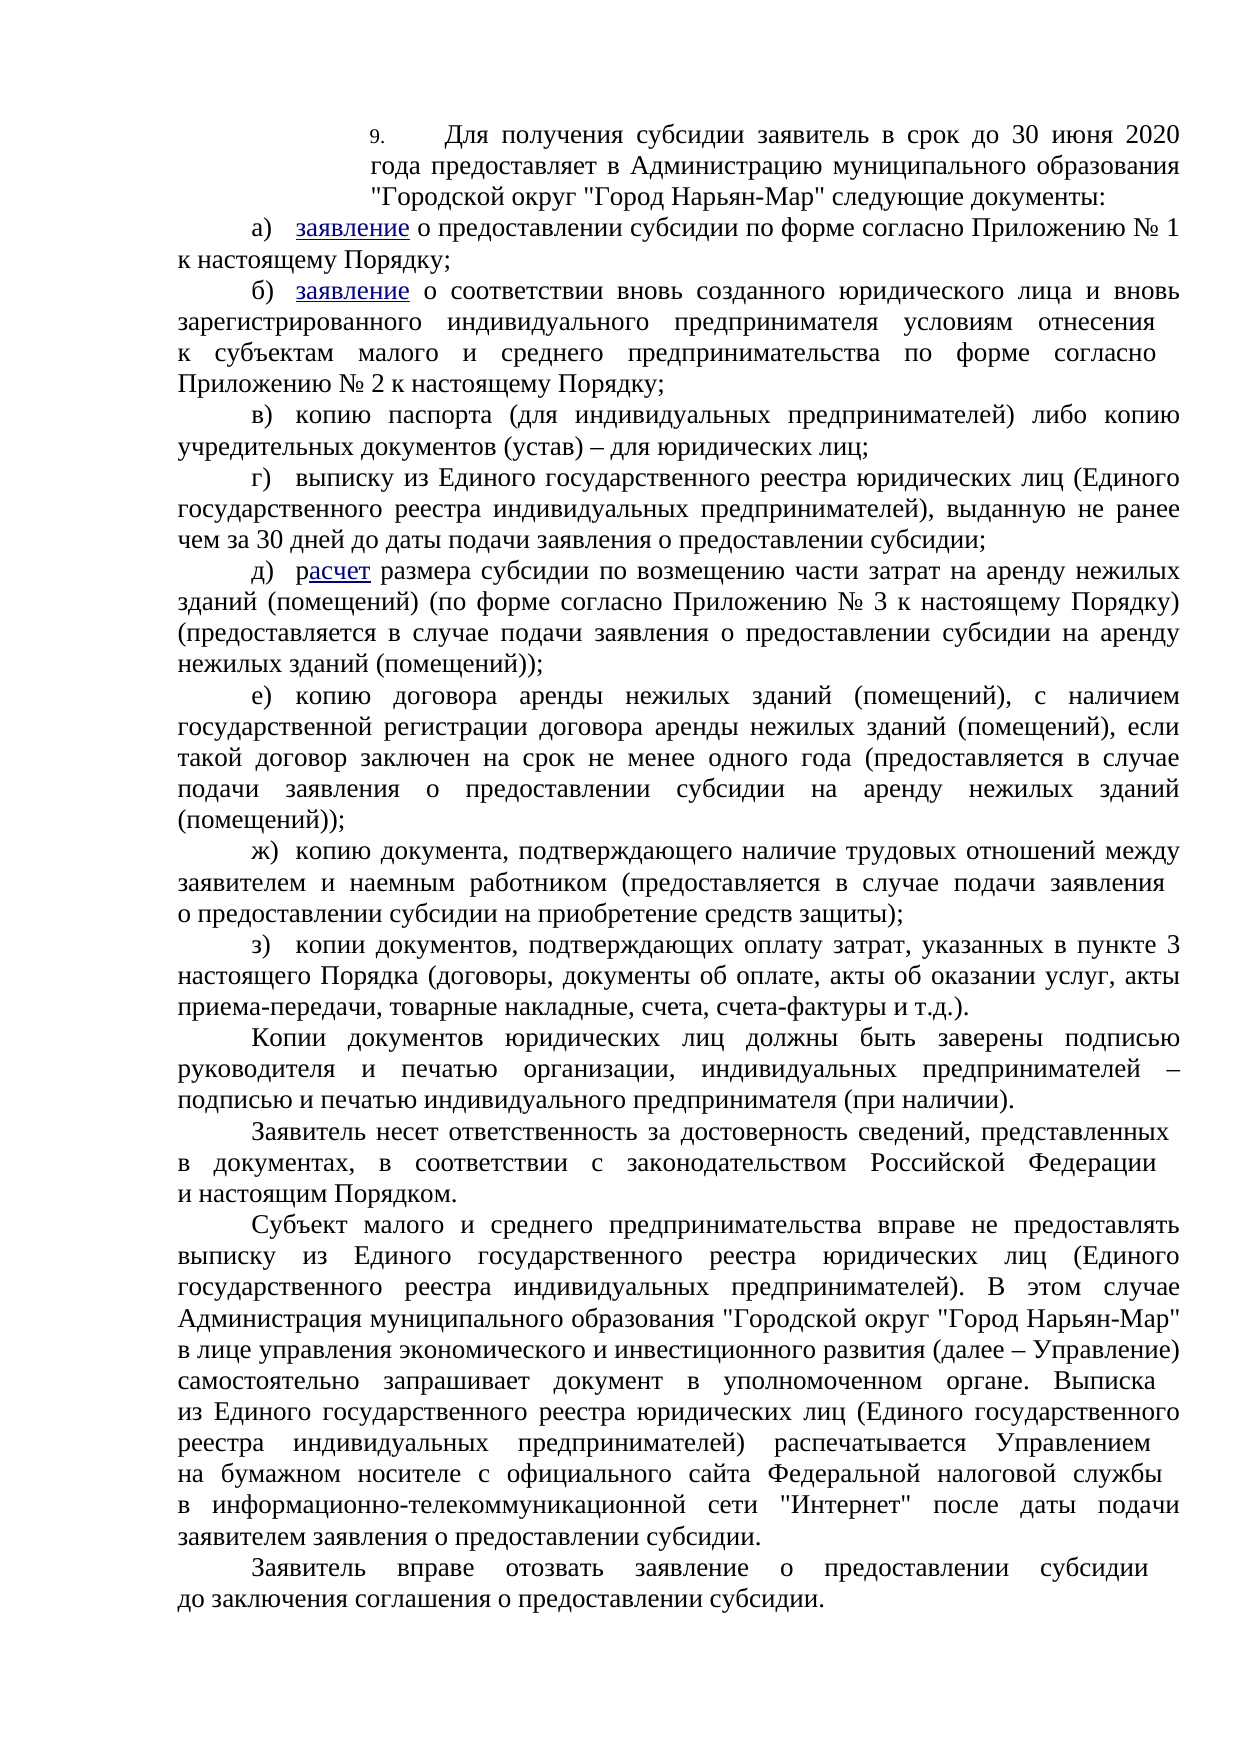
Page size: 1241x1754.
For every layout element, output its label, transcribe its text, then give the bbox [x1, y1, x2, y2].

text д) расчет размера субсидии по возмещению части затрат на аренду нежилых зданий (помещений) (по форме согласно Приложению № 3 к настоящему Порядку) (предоставляется в случае подачи заявления о предоставлении субсидии на аренду нежилых зданий (помещений)); [177, 554, 1181, 679]
text в) копию паспорта (для индивидуальных предпринимателей) либо копию учредительных документов (устав) – для юридических лиц; [177, 398, 1181, 461]
list Для получения субсидии заявитель в срок до 30 июня 2020 года предоставляет в Администрацию муниципального образования "Городской округ "Город Нарьян-Мар" следующие документы: [295, 118, 1181, 212]
text ж) копию документа, подтверждающего наличие трудовых отношений между заявителем и наемным работником (предоставляется в случае подачи заявления о предоставлении субсидии на приобретение средств защиты); [177, 834, 1181, 928]
text г) выписку из Единого государственного реестра юридических лиц (Единого государственного реестра индивидуальных предпринимателей), выданную не ранее чем за 30 дней до даты подачи заявления о предоставлении субсидии; [177, 461, 1181, 554]
text з) копии документов, подтверждающих оплату затрат, указанных в пункте 3 настоящего Порядка (договоры, документы об оплате, акты об оказании услуг, акты приема-передачи, товарные накладные, счета, счета-фактуры и т.д.). [177, 928, 1181, 1021]
text е) копию договора аренды нежилых зданий (помещений), с наличием государственной регистрации договора аренды нежилых зданий (помещений), если такой договор заключен на срок не менее одного года (предоставляется в случае подачи заявления о предоставлении субсидии на аренду нежилых зданий (помещений)); [177, 679, 1181, 834]
text Копии документов юридических лиц должны быть заверены подписью руководителя и печатью организации, индивидуальных предпринимателей – подписью и печатью индивидуального предпринимателя (при наличии). [177, 1021, 1181, 1115]
text а) заявление о предоставлении субсидии по форме согласно Приложению № 1 к настоящему Порядку; [177, 212, 1181, 274]
text Заявитель несет ответственность за достоверность сведений, представленных в документах, в соответствии с законодательством Российской Федерации и настоящим Порядком. [177, 1115, 1181, 1208]
text Заявитель вправе отозвать заявление о предоставлении субсидии до заключения соглашения о предоставлении субсидии. [177, 1551, 1181, 1613]
text Субъект малого и среднего предпринимательства вправе не предоставлять выписку из Единого государственного реестра юридических лиц (Единого государственного реестра индивидуальных предпринимателей). В этом случае Администрация муниципального образования "Городской округ "Город Нарьян-Мар" в лице управления экономического и инвестиционного развития (далее – Управление) самостоятельно запрашивает документ в уполномоченном органе. Выписка из Единого государственного реестра юридических лиц (Единого государственного реестра индивидуальных предпринимателей) распечатывается Управлением на бумажном носителе с официального сайта Федеральной налоговой службы в информационно-телекоммуникационной сети "Интернет" после даты подачи заявителем заявления о предоставлении субсидии. [177, 1208, 1181, 1551]
text б) заявление о соответствии вновь созданного юридического лица и вновь зарегистрированного индивидуального предпринимателя условиям отнесения к субъектам малого и среднего предпринимательства по форме согласно Приложению № 2 к настоящему Порядку; [177, 274, 1181, 398]
